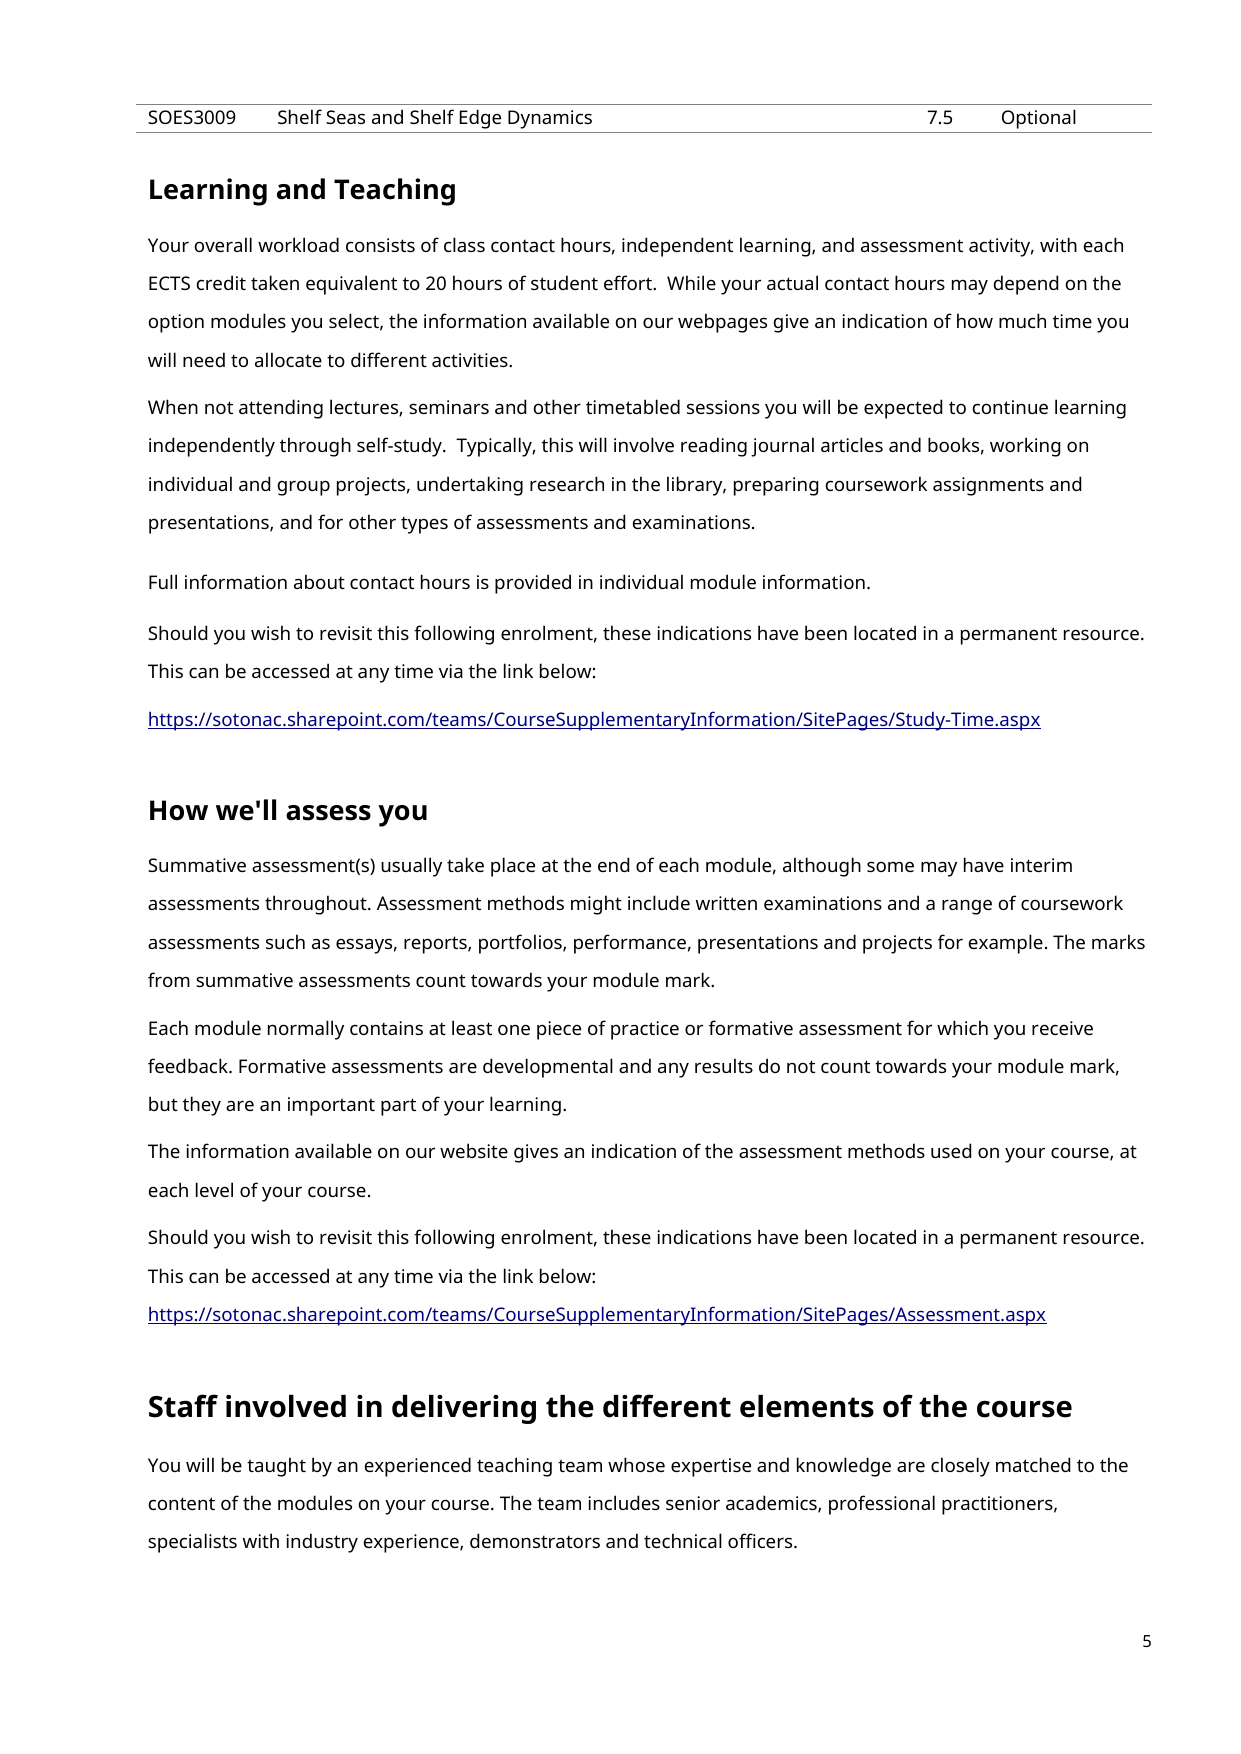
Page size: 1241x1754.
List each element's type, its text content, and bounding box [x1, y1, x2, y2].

text When not attending lectures, seminars and other timetabled sessions you will be expected to continue learning independently through self-study. Typically, this will involve reading journal articles and books, working on individual and group projects, undertaking research in the library, preparing coursework assignments and presentations, and for other types of assessments and examinations. [148, 394, 1152, 535]
text Should you wish to revisit this following enrolment, these indications have been located in a permanent resource. This can be accessed at any time via the link below: https://sotonac.sharepoint.com/teams/CourseSupplementaryInformation/SitePages/Assessment.aspx [148, 1225, 1152, 1327]
table_cell 7.5 [916, 105, 989, 132]
text The information available on our website gives an indication of the assessment methods used on your course, at each level of your course. [148, 1139, 1152, 1203]
text You will be taught by an experienced teaching team whose expertise and knowledge are closely matched to the content of the modules on your course. The team includes senior academics, professional practitioners, specialists with industry experience, demonstrators and technical officers. [148, 1452, 1152, 1554]
subtitle Staff involved in delivering the different elements of the course [148, 1386, 1152, 1426]
text Summative assessment(s) usually take place at the end of each module, although some may have interim assessments throughout. Assessment methods might include written examinations and a range of coursework assessments such as essays, reports, portfolios, performance, presentations and projects for example. The marks from summative assessments count towards your module mark. [148, 852, 1152, 993]
text Full information about contact hours is provided in individual module information. [148, 569, 1152, 595]
text Each module normally contains at least one piece of practice or formative assessment for which you receive feedback. Formative assessments are developmental and any results do not count towards your module mark, but they are an important part of your learning. [148, 1015, 1152, 1117]
table_cell SOES3009 [136, 105, 266, 132]
text Should you wish to revisit this following enrolment, these indications have been located in a permanent resource. This can be accessed at any time via the link below: [148, 620, 1152, 684]
text https://sotonac.sharepoint.com/teams/CourseSupplementaryInformation/SitePages/Study-Time.aspx [148, 706, 1152, 731]
subtitle How we'll assess you [148, 791, 1152, 828]
subtitle Learning and Teaching [148, 171, 1152, 207]
table_cell Shelf Seas and Shelf Edge Dynamics [266, 105, 916, 132]
text Your overall workload consists of class contact hours, independent learning, and assessment activity, with each ECTS credit taken equivalent to 20 hours of student effort. While your actual contact hours may depend on the option modules you select, the information available on our webpages give an indication of how much time you will need to allocate to different activities. [148, 232, 1152, 372]
table_cell Optional [989, 105, 1152, 132]
